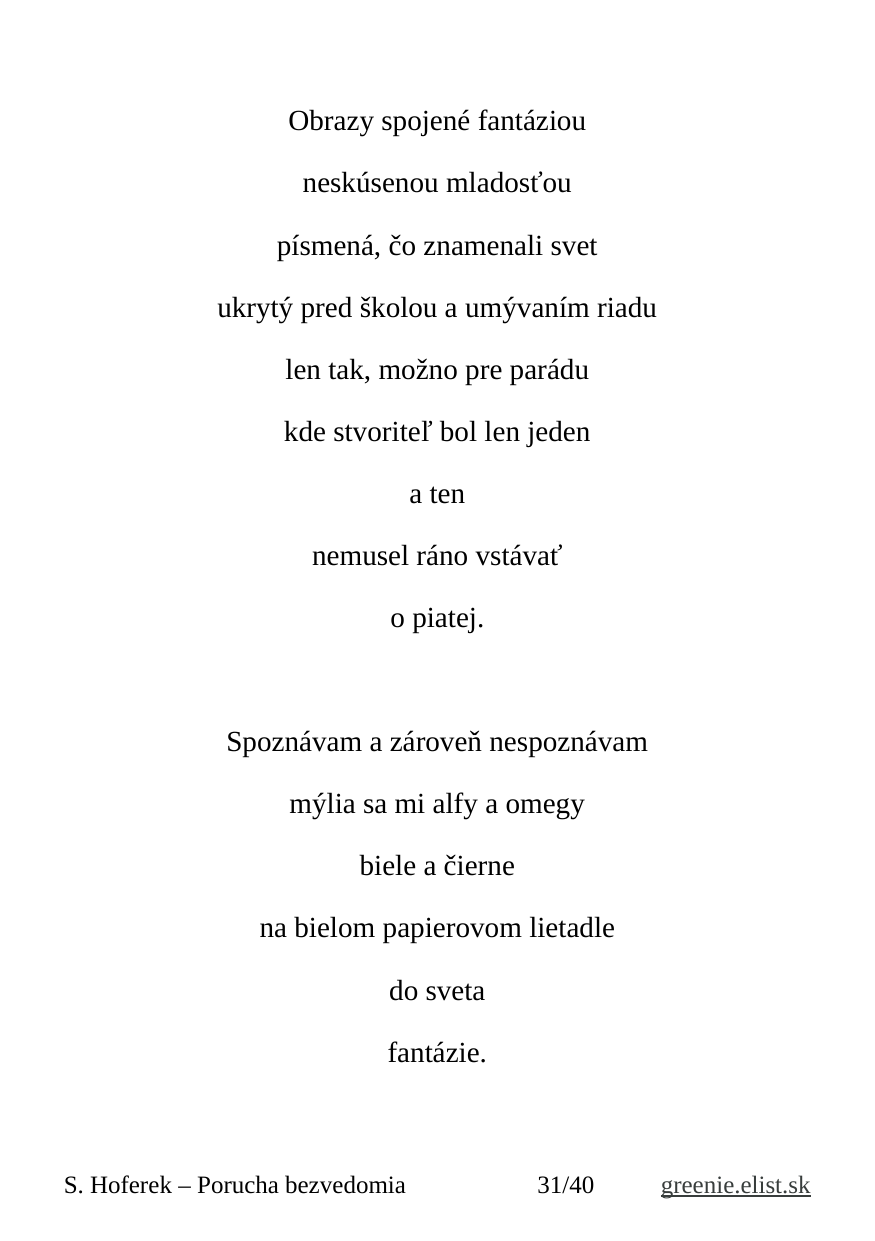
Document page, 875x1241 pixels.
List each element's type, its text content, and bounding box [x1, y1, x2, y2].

text len tak, možno pre parádu [41, 352, 833, 385]
text Obrazy spojené fantáziou [41, 103, 833, 137]
text a ten [41, 476, 833, 509]
text kde stvoriteľ bol len jeden [41, 414, 833, 447]
text biele a čierne [41, 848, 833, 882]
text neskúsenou mladosťou [41, 166, 833, 199]
text písmená, čo znamenali svet [41, 228, 833, 261]
text nemusel ráno vstávať [41, 538, 833, 572]
text o piatej. [41, 600, 833, 634]
text fantázie. [41, 1035, 833, 1068]
text mýlia sa mi alfy a omegy [41, 786, 833, 820]
text na bielom papierovom lietadle [41, 911, 833, 944]
text do sveta [41, 973, 833, 1006]
text ukrytý pred školou a umývaním riadu [41, 290, 833, 323]
text Spoznávam a zároveň nespoznávam [41, 724, 833, 758]
